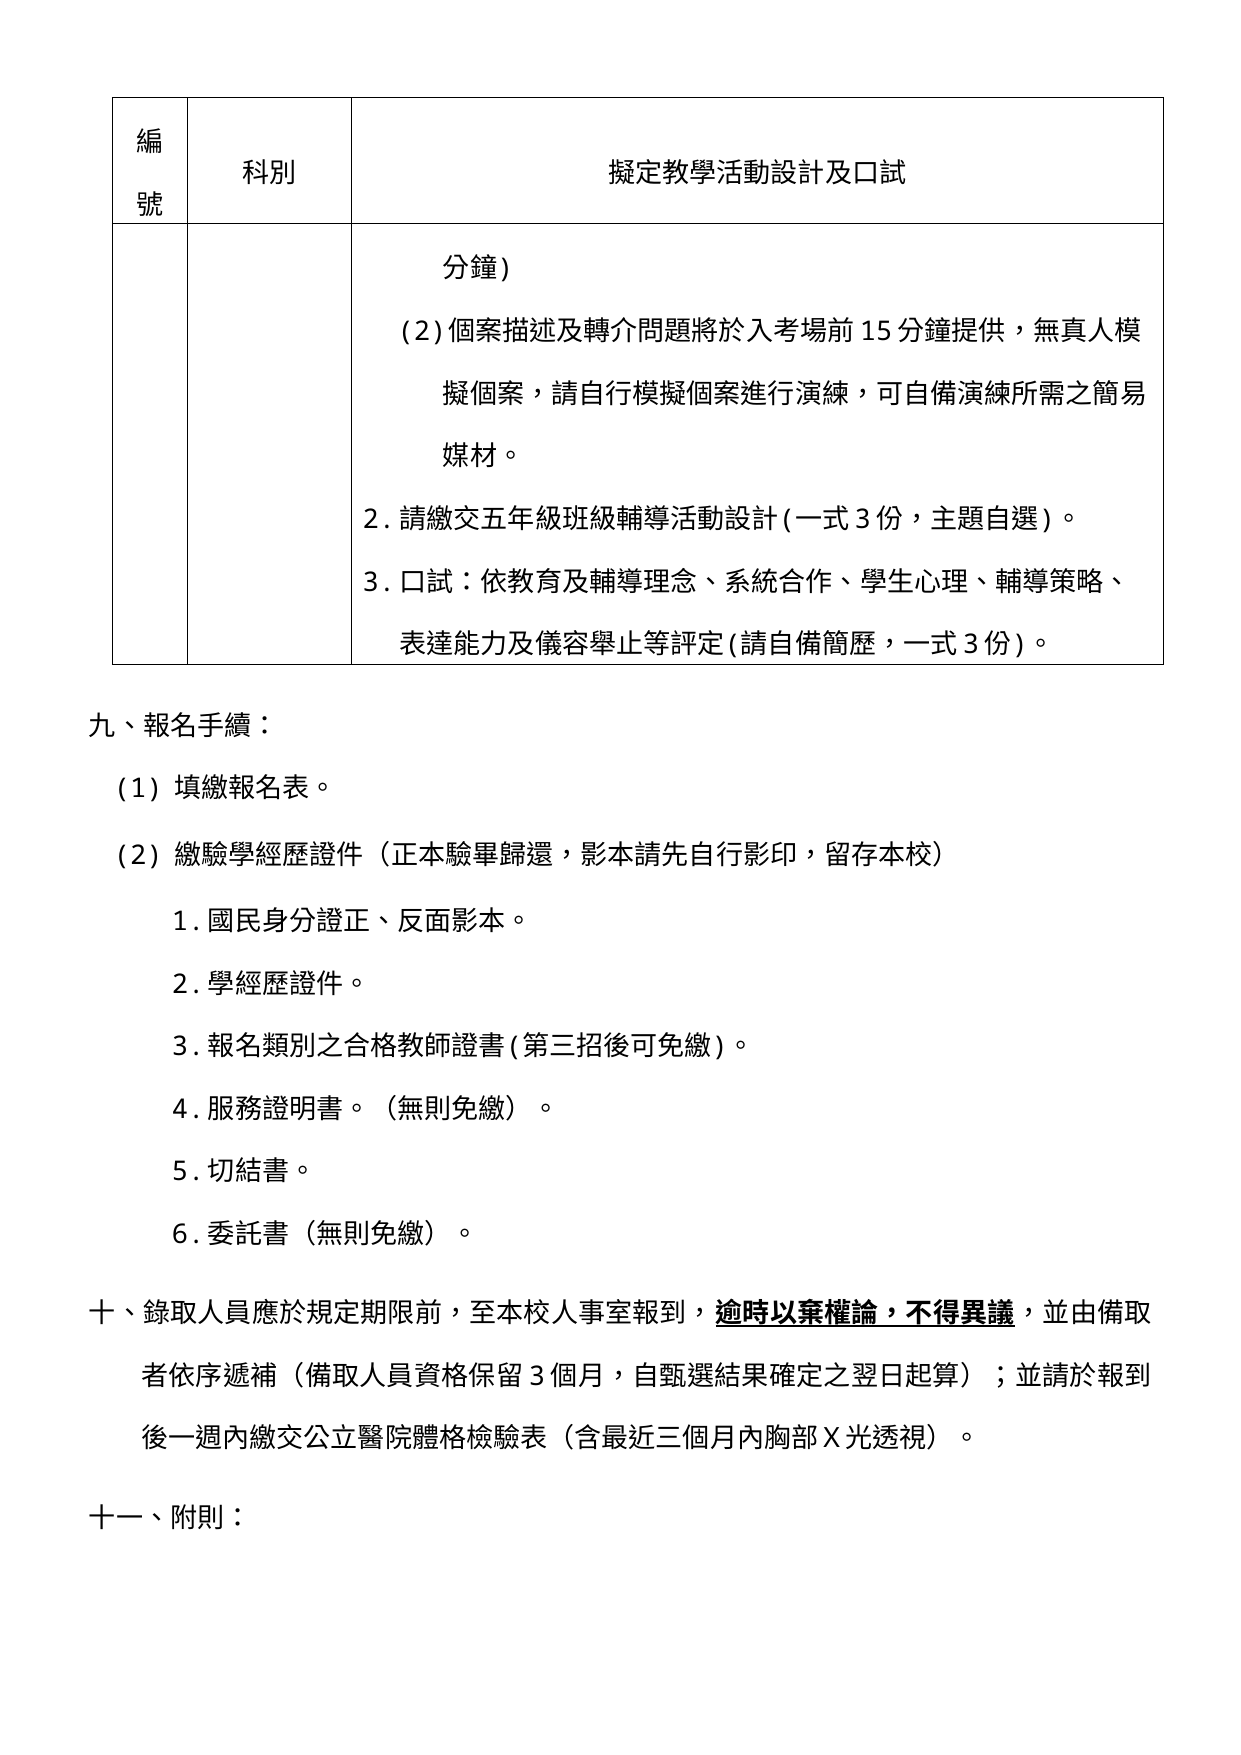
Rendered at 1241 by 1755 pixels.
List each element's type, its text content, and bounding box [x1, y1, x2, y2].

list 報名類別之合格教師證書(第三招後可免繳)。 [172, 1002, 1152, 1065]
list 國民身分證正、反面影本。 [172, 877, 1152, 940]
text 十、錄取人員應於規定期限前，至本校人事室報到，逾時以棄權論，不得異議，並由備取者依序遞補（備取人員資格保留3個月，自甄選結果確定之翌日起算）；並請於報到後一週內繳交公立醫院體格檢驗表（含最近三個月內胸部Ｘ光透視）。 [89, 1269, 1152, 1457]
table_header 編號 [113, 98, 187, 223]
list 填繳報名表。 [114, 744, 1152, 806]
table_cell [188, 224, 351, 663]
table_header 擬定教學活動設計及口試 [352, 98, 1163, 223]
list 切結書。 [172, 1127, 1152, 1190]
table_header 科別 [188, 98, 351, 223]
list 學經歷證件。 [172, 940, 1152, 1002]
table_cell 個案輔導情境演練： 時間15分鐘 (含輔導情境演練10分鐘及評審委員詢答5分鐘) 個案描述及轉介問題將於入考場前15分鐘提供，無真人模擬個案，請自行模擬個案進行演練，可自備演練所需之簡易媒材。 請繳交五年級班級輔導活動設計(一式3份，主題自選)。 口試：依教育及輔導理念、系統合作、學生心理、輔導策略、表達能力及儀容舉止等評定(請自備簡歷，一式3份)。 [352, 224, 1163, 663]
list 服務證明書。（無則免繳）。 [172, 1065, 1152, 1127]
list 委託書（無則免繳）。 [172, 1190, 1152, 1252]
text 十一、附則： [89, 1474, 1152, 1536]
table_cell [113, 224, 187, 663]
list 繳驗學經歷證件（正本驗畢歸還，影本請先自行影印，留存本校） [114, 811, 1152, 873]
text 九、報名手續： [89, 681, 1152, 744]
